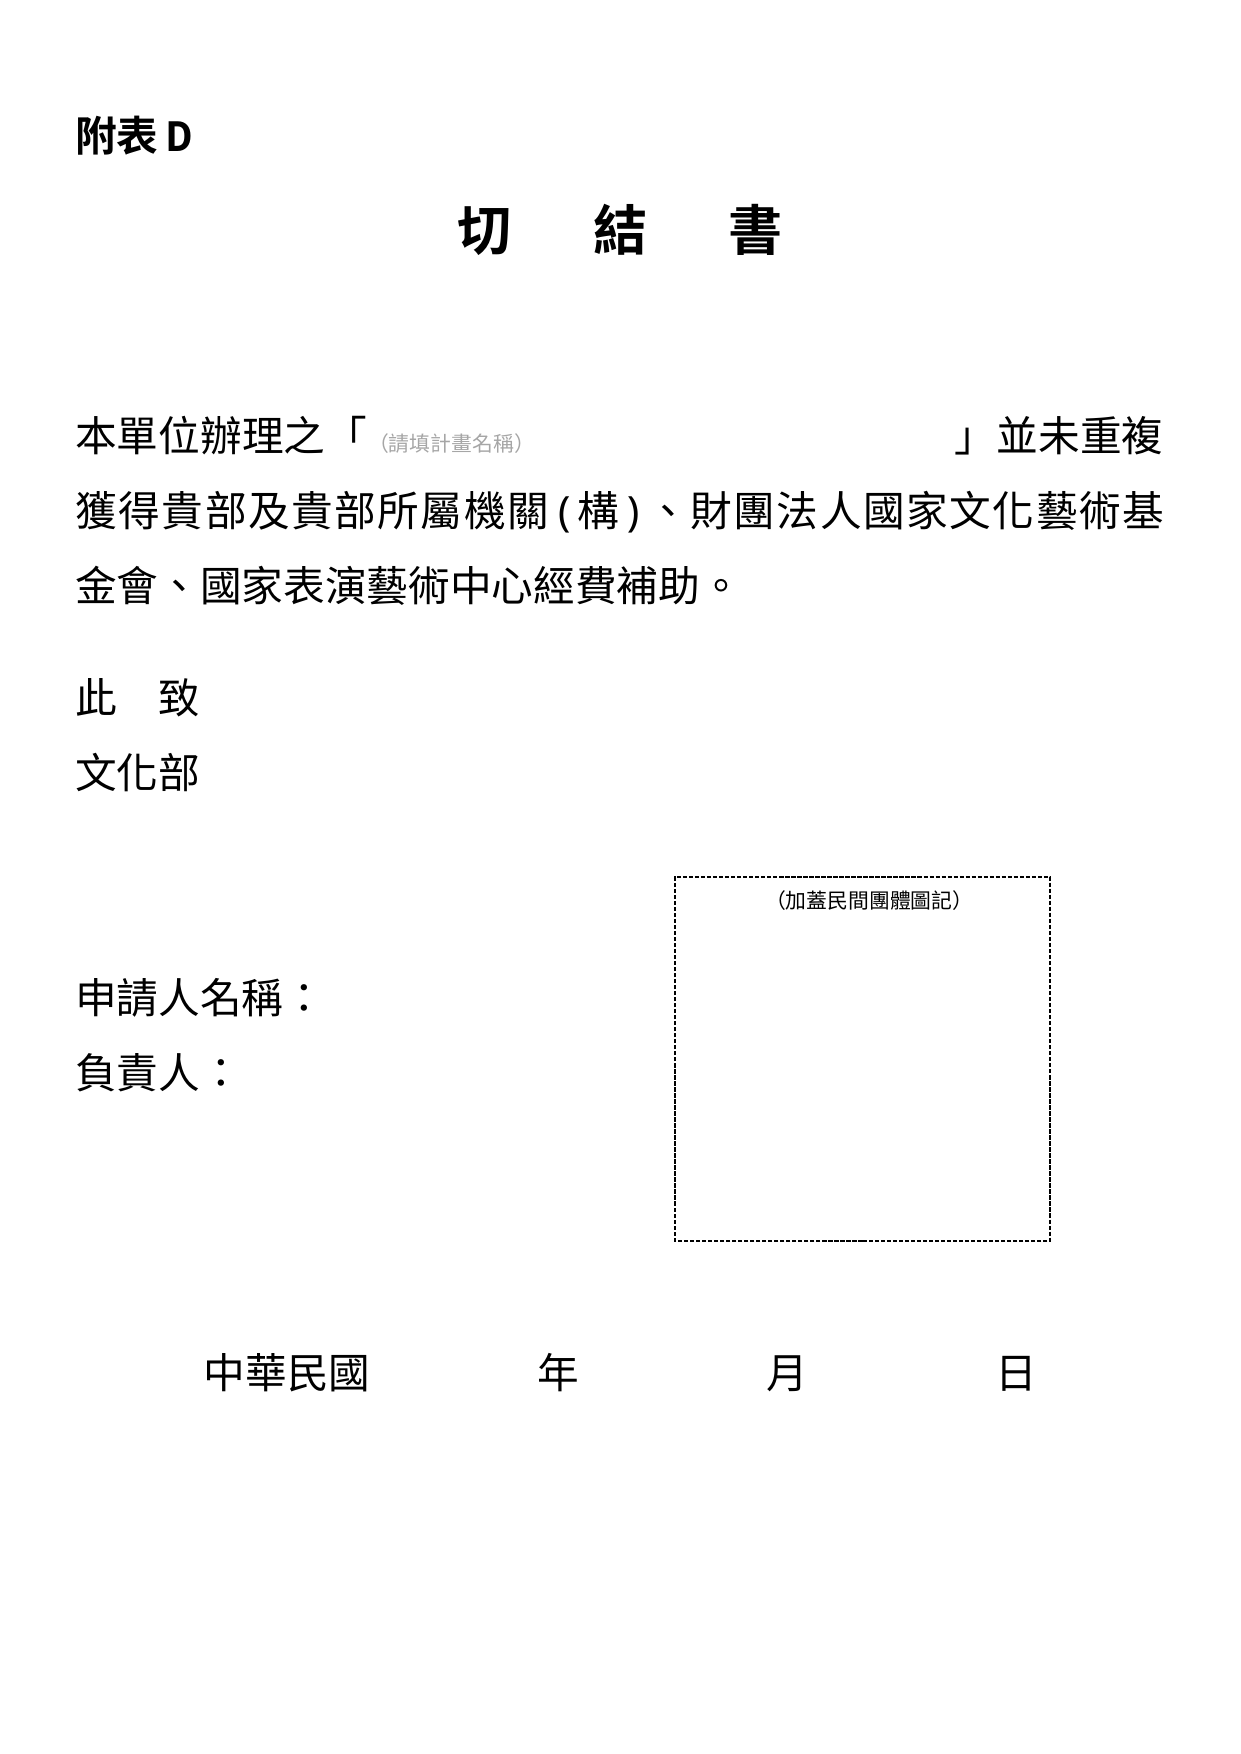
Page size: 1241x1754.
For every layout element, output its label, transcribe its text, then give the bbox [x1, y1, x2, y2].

text （加蓋民間團體圖記） [690, 884, 1048, 915]
text 此 致 [75, 652, 1165, 727]
text 本單位辦理之「（請填計畫名稱） 」並未重複獲得貴部及貴部所屬機關(構)、財團法人國家文化藝術基金會、國家表演藝術中心經費補助。 [75, 389, 1165, 614]
text 申請人名稱： [75, 952, 1165, 1027]
text 中華民國 年 月 日 [75, 1327, 1165, 1402]
text 負責人： [75, 1027, 1165, 1102]
text 文化部 [75, 727, 1165, 802]
text 切 結 書 [75, 164, 1165, 277]
